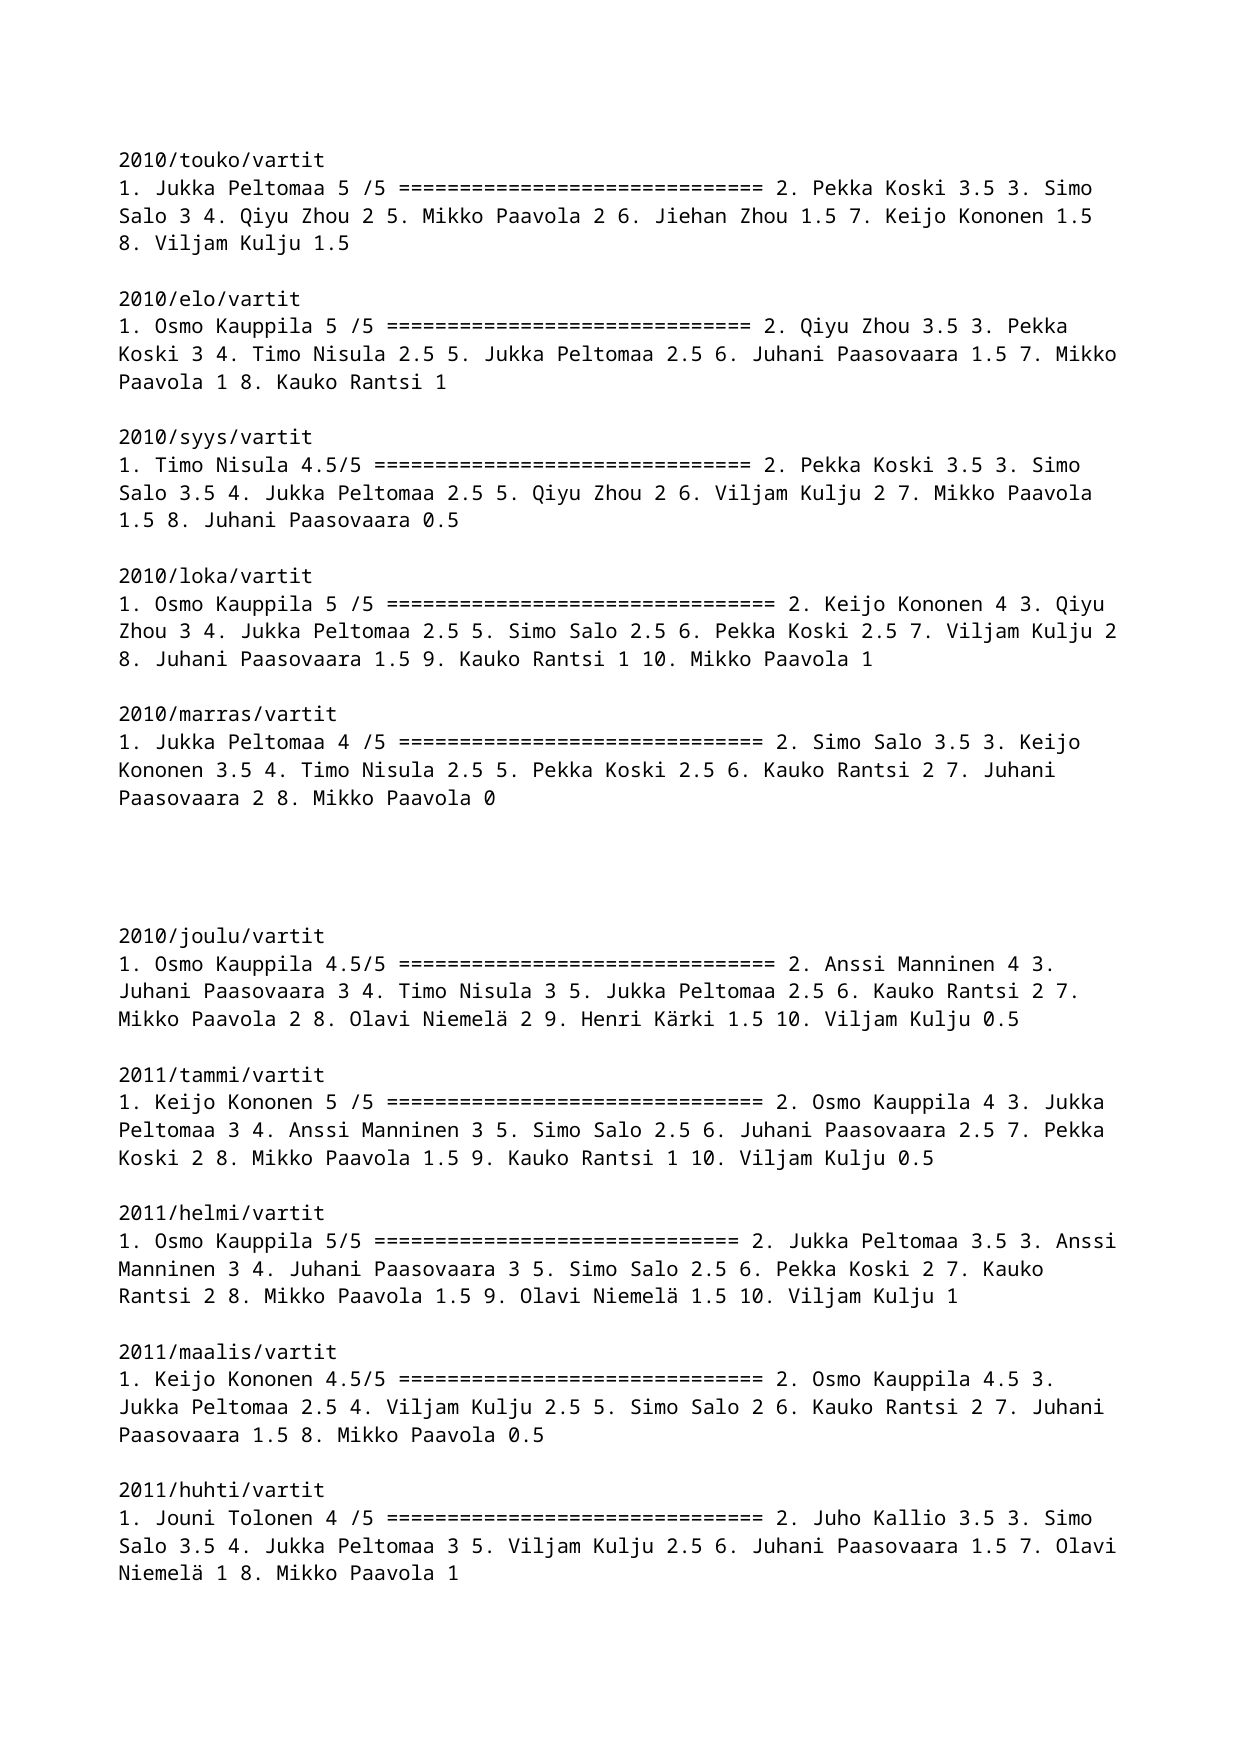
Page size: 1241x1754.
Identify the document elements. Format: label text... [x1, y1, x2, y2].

text 1. Keijo Kononen 4.5/5 ============================== 2. Osmo Kauppila 4.5 3. Jukka Peltomaa 2.5 4. Viljam Kulju 2.5 5. Simo Salo 2 6. Kauko Rantsi 2 7. Juhani Paasovaara 1.5 8. Mikko Paavola 0.5 [118, 1365, 1122, 1448]
text 2010/joulu/vartit [118, 922, 1122, 949]
text 1. Timo Nisula 4.5/5 =============================== 2. Pekka Koski 3.5 3. Simo Salo 3.5 4. Jukka Peltomaa 2.5 5. Qiyu Zhou 2 6. Viljam Kulju 2 7. Mikko Paavola 1.5 8. Juhani Paasovaara 0.5 [118, 451, 1122, 534]
text 1. Jukka Peltomaa 4 /5 ============================== 2. Simo Salo 3.5 3. Keijo Kononen 3.5 4. Timo Nisula 2.5 5. Pekka Koski 2.5 6. Kauko Rantsi 2 7. Juhani Paasovaara 2 8. Mikko Paavola 0 [118, 728, 1122, 811]
text 1. Keijo Kononen 5 /5 =============================== 2. Osmo Kauppila 4 3. Jukka Peltomaa 3 4. Anssi Manninen 3 5. Simo Salo 2.5 6. Juhani Paasovaara 2.5 7. Pekka Koski 2 8. Mikko Paavola 1.5 9. Kauko Rantsi 1 10. Viljam Kulju 0.5 [118, 1088, 1122, 1171]
text 2011/huhti/vartit [118, 1476, 1122, 1503]
text 1. Osmo Kauppila 5 /5 ============================== 2. Qiyu Zhou 3.5 3. Pekka Koski 3 4. Timo Nisula 2.5 5. Jukka Peltomaa 2.5 6. Juhani Paasovaara 1.5 7. Mikko Paavola 1 8. Kauko Rantsi 1 [118, 312, 1122, 395]
text 2010/touko/vartit [118, 146, 1122, 173]
text 1. Osmo Kauppila 5/5 ============================== 2. Jukka Peltomaa 3.5 3. Anssi Manninen 3 4. Juhani Paasovaara 3 5. Simo Salo 2.5 6. Pekka Koski 2 7. Kauko Rantsi 2 8. Mikko Paavola 1.5 9. Olavi Niemelä 1.5 10. Viljam Kulju 1 [118, 1226, 1122, 1309]
text 2011/maalis/vartit [118, 1337, 1122, 1365]
text 2010/elo/vartit [118, 284, 1122, 312]
text 2011/tammi/vartit [118, 1060, 1122, 1088]
text 1. Jouni Tolonen 4 /5 =============================== 2. Juho Kallio 3.5 3. Simo Salo 3.5 4. Jukka Peltomaa 3 5. Viljam Kulju 2.5 6. Juhani Paasovaara 1.5 7. Olavi Niemelä 1 8. Mikko Paavola 1 [118, 1503, 1122, 1587]
text 2010/marras/vartit [118, 700, 1122, 728]
text 2011/helmi/vartit [118, 1199, 1122, 1226]
text 1. Osmo Kauppila 5 /5 ================================ 2. Keijo Kononen 4 3. Qiyu Zhou 3 4. Jukka Peltomaa 2.5 5. Simo Salo 2.5 6. Pekka Koski 2.5 7. Viljam Kulju 2 8. Juhani Paasovaara 1.5 9. Kauko Rantsi 1 10. Mikko Paavola 1 [118, 589, 1122, 672]
text 1. Osmo Kauppila 4.5/5 =============================== 2. Anssi Manninen 4 3. Juhani Paasovaara 3 4. Timo Nisula 3 5. Jukka Peltomaa 2.5 6. Kauko Rantsi 2 7. Mikko Paavola 2 8. Olavi Niemelä 2 9. Henri Kärki 1.5 10. Viljam Kulju 0.5 [118, 949, 1122, 1032]
text 1. Jukka Peltomaa 5 /5 ============================== 2. Pekka Koski 3.5 3. Simo Salo 3 4. Qiyu Zhou 2 5. Mikko Paavola 2 6. Jiehan Zhou 1.5 7. Keijo Kononen 1.5 8. Viljam Kulju 1.5 [118, 173, 1122, 257]
text 2010/loka/vartit [118, 561, 1122, 589]
text 2010/syys/vartit [118, 423, 1122, 451]
